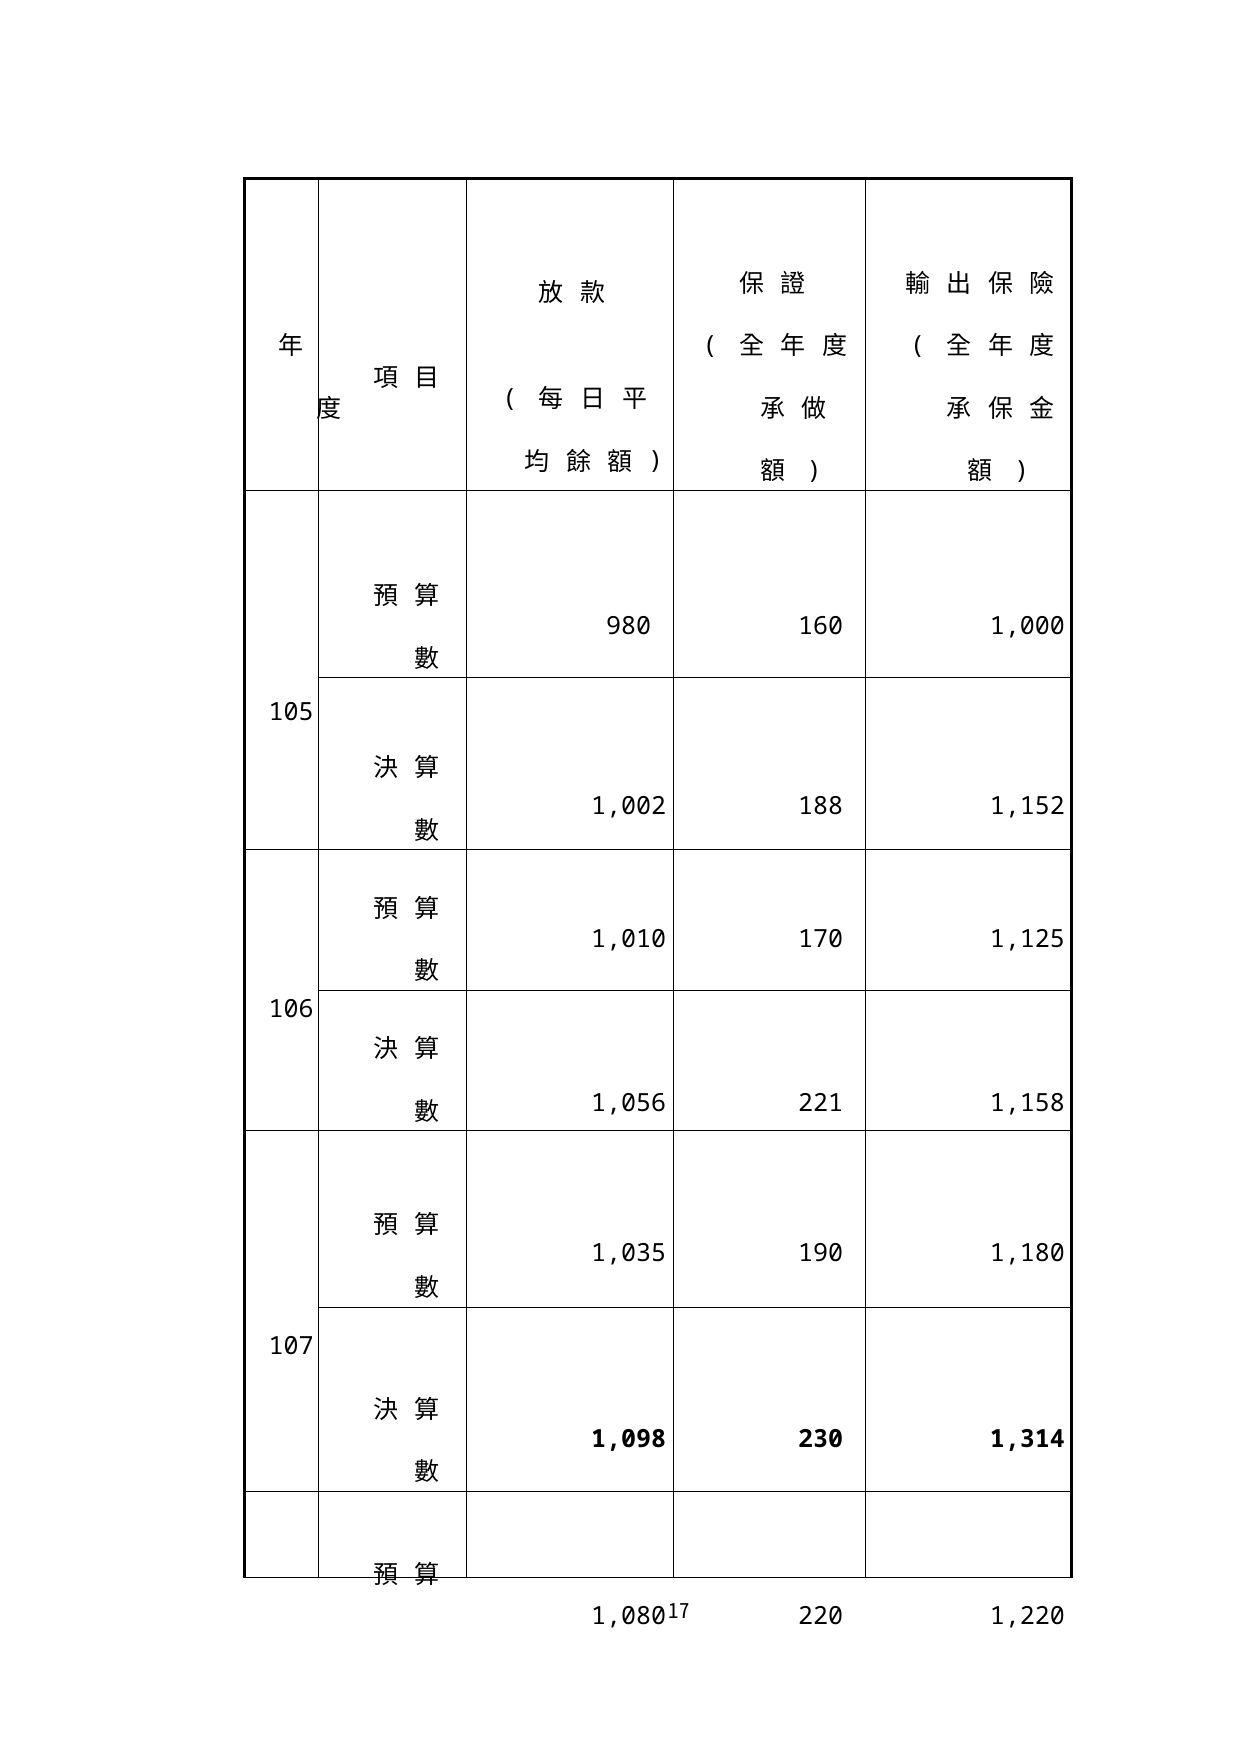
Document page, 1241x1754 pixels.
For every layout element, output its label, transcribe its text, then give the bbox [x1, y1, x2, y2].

table_cell 980 [467, 491, 673, 677]
table_header 放款 (每日平均餘額) [467, 180, 673, 490]
table_cell 1,010 [467, 850, 673, 990]
table_cell 190 [674, 1131, 865, 1306]
table_cell 108 [246, 1492, 318, 1577]
table_cell 決算數 [319, 1308, 466, 1491]
table_cell 1,180 [866, 1131, 1070, 1306]
table_cell 220 [674, 1492, 865, 1577]
table_cell 1,158 [866, 991, 1070, 1130]
table_cell 170 [674, 850, 865, 990]
table_header 項目 [319, 180, 466, 490]
table_cell 1,056 [467, 991, 673, 1130]
table_header 輸出保險 (全年度承保金額) [866, 180, 1070, 490]
table_cell 1,152 [866, 678, 1070, 849]
table_cell 1,080 [467, 1492, 673, 1577]
table_cell 107 [246, 1131, 318, 1491]
table_cell 160 [674, 491, 865, 677]
table_cell 1,098 [467, 1308, 673, 1491]
table_cell 預算數 [319, 491, 466, 677]
table_cell 預算數 [319, 1131, 466, 1306]
table_cell 188 [674, 678, 865, 849]
table_cell 1,000 [866, 491, 1070, 677]
table_cell 決算數 [319, 991, 466, 1130]
table_header 保證 (全年度承做額) [674, 180, 865, 490]
table_header 年度 [246, 180, 318, 490]
table_cell 1,035 [467, 1131, 673, 1306]
table_cell 1,220 [866, 1492, 1070, 1577]
table_cell 1,002 [467, 678, 673, 849]
table_cell 105 [246, 491, 318, 849]
table_cell 221 [674, 991, 865, 1130]
table_cell 106 [246, 850, 318, 1130]
table_cell 預算數 [319, 1492, 466, 1577]
table_cell 決算數 [319, 678, 466, 849]
table_cell 1,125 [866, 850, 1070, 990]
table_cell 230 [674, 1308, 865, 1491]
table_cell 預算數 [319, 850, 466, 990]
table_cell 1,314 [866, 1308, 1070, 1491]
